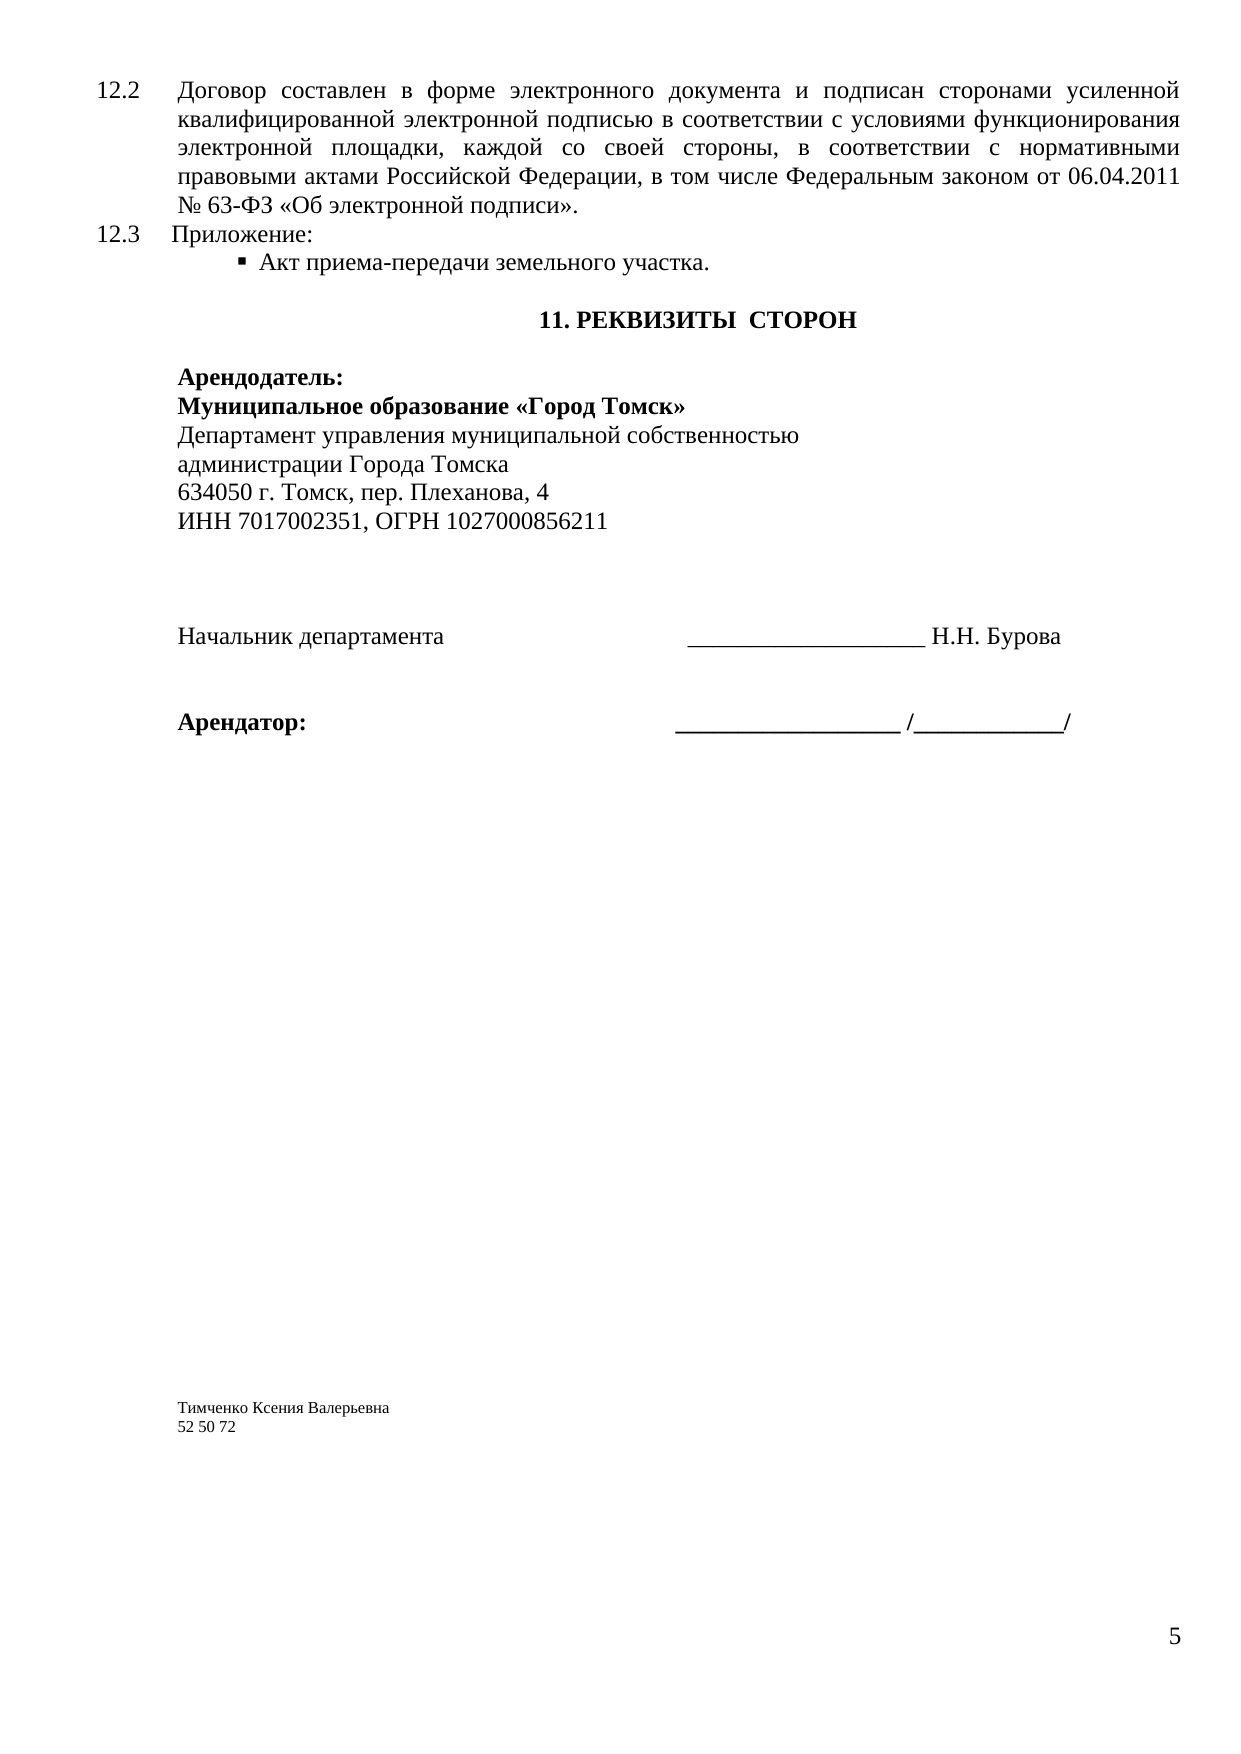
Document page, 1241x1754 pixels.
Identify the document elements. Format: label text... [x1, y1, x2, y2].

text Муниципальное образование «Город Томск» [177, 391, 1181, 420]
list Приложение: [96, 219, 1181, 247]
text 52 50 72 [177, 1417, 1181, 1436]
list Договор составлен в форме электронного документа и подписан сторонами усиленной квалифицированной электронной подписью в соответствии с условиями функционирования электронной площадки, каждой со своей стороны, в соответствии с нормативными правовыми актами Российской Федерации, в том числе Федеральным законом от 06.04.2011 № 63-ФЗ «Об электронной подписи». [96, 75, 1181, 219]
text Арендатор: __________________ /____________/ [177, 707, 1181, 736]
list РЕКВИЗИТЫ СТОРОН [215, 305, 1181, 334]
text ИНН 7017002351, ОГРН 1027000856211 [177, 506, 1181, 535]
list Акт приема-передачи земельного участка. [236, 247, 1181, 276]
text 634050 г. Томск, пер. Плеханова, 4 [177, 477, 1181, 506]
text Тимченко Ксения Валерьевна [177, 1397, 1181, 1417]
text администрации Города Томска [177, 449, 1181, 477]
text Начальник департамента ___________________ Н.Н. Бурова [177, 621, 1181, 650]
text Арендодатель: [177, 362, 1181, 391]
text Департамент управления муниципальной собственностью [177, 420, 1181, 449]
